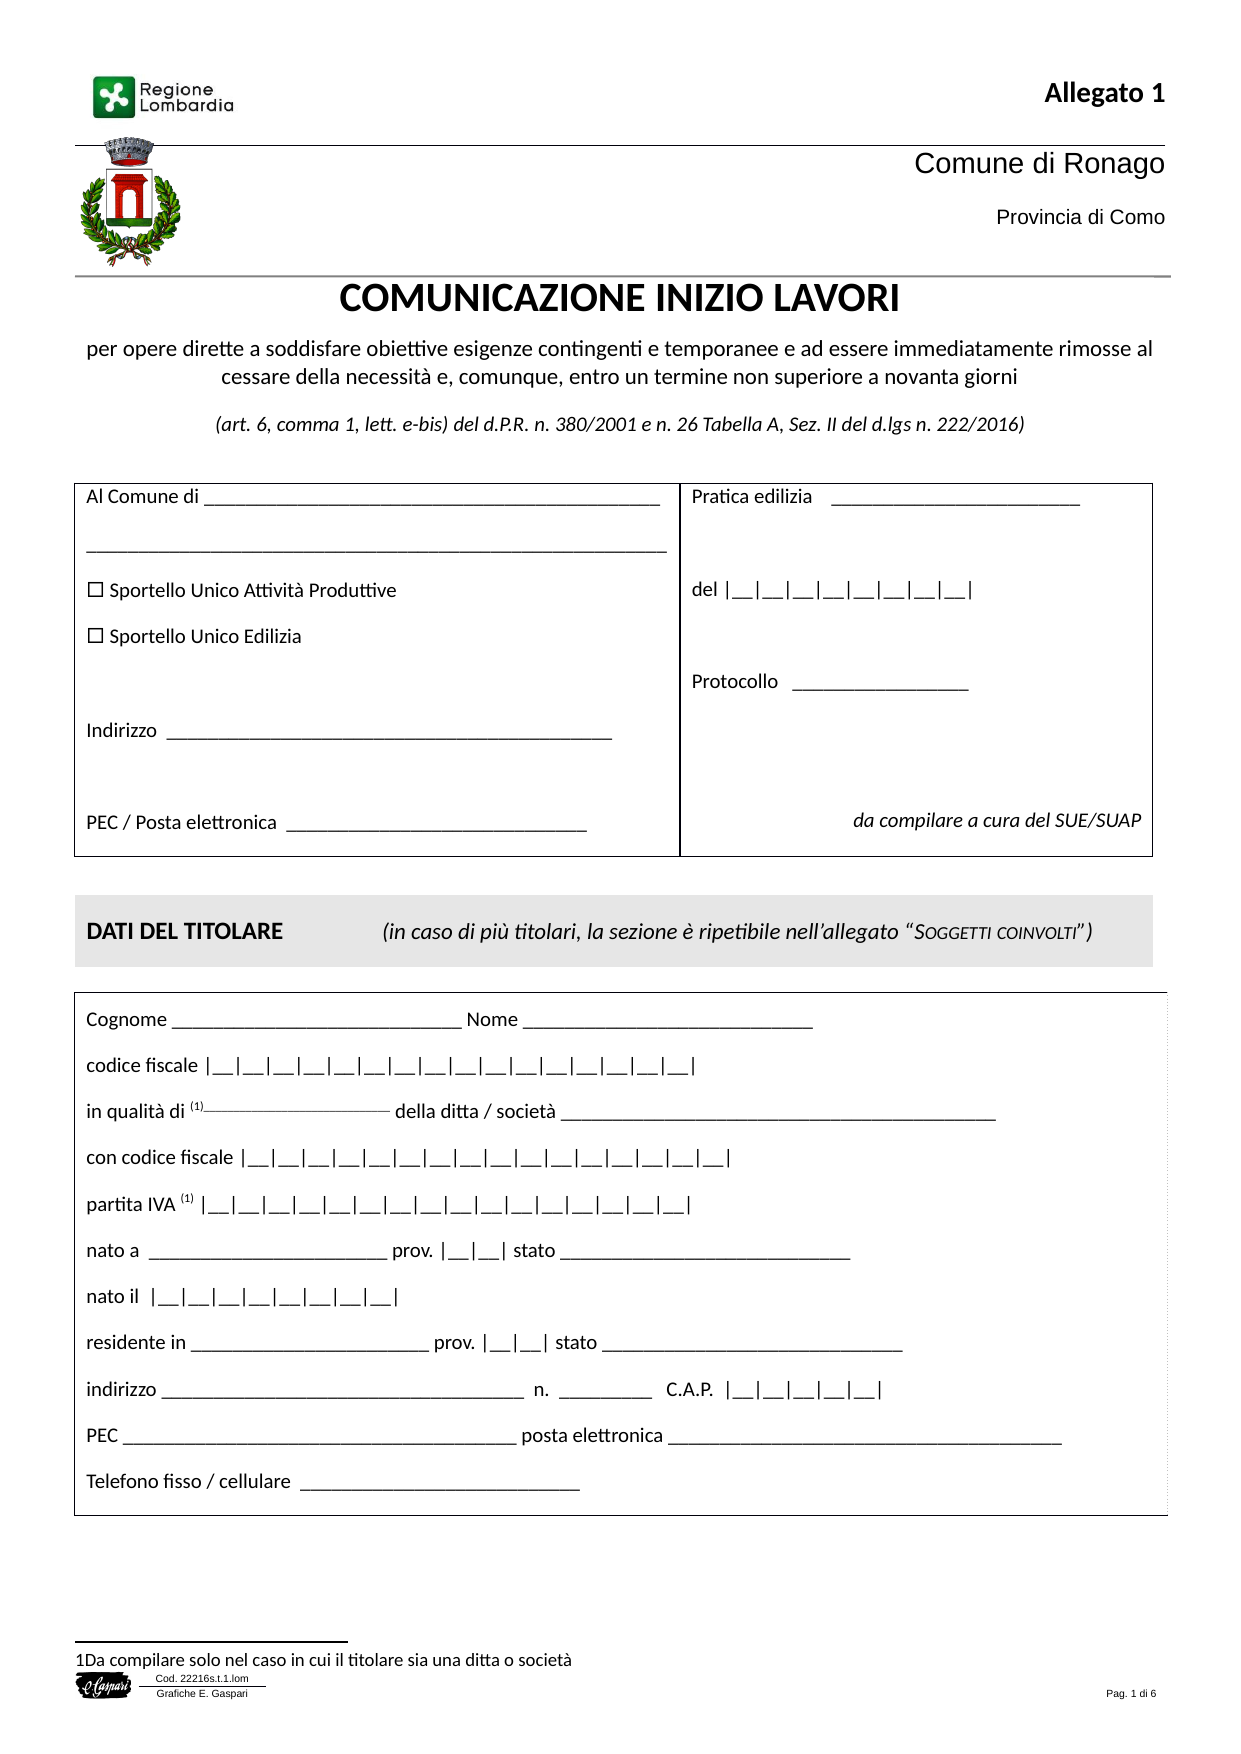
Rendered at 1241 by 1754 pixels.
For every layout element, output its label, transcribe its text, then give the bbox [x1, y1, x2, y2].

table_header [64, 1562, 1182, 1608]
text (art. 6, comma 1, lett. e-bis) del d.P.R. n. 380/2001 e n. 26 Tabella A, Sez. II del d.lgs n. 222/2016) [75, 411, 1165, 436]
table_header Cognome ____________________________ Nome ____________________________ codice fiscale |__|__|__|__|__|__|__|__|__|__|__|__|__|__|__|__| in qualità di ()_______________________________ della ditta / società __________________________________________ con codice fiscale |__|__|__|__|__|__|__|__|__|__|__|__|__|__|__|__| partita IVA (1) |__|__|__|__|__|__|__|__|__|__|__|__|__|__|__|__| nato a _______________________ prov. |__|__| stato ____________________________ nato il |__|__|__|__|__|__|__|__| residente in _______________________ prov. |__|__| stato _____________________________ indirizzo ___________________________________ n. _________ C.A.P. |__|__|__|__|__| PEC ______________________________________ posta elettronica ______________________________________ Telefono fisso / cellulare ___________________________ [75, 993, 1167, 1514]
title [75, 271, 1165, 275]
table_cell [429, 576, 679, 669]
picture [79, 63, 246, 131]
picture [79, 137, 181, 268]
table_cell  Sportello Unico Attività Produttive  Sportello Unico Edilizia [75, 576, 429, 669]
table_cell Indirizzo ___________________________________________ PEC / Posta elettronica _____________________________ [75, 670, 679, 856]
picture [75, 1671, 131, 1699]
table_header Pratica edilizia ________________________ del |__|__|__|__|__|__|__|__| Protocollo _________________ da compilare a cura del SUE/SUAP [681, 484, 1152, 856]
table_header Al Comune di ____________________________________________ ________________________________________________________ [75, 484, 679, 576]
table_header DATI DEL TITOLARE (in caso di più titolari, la sezione è ripetibile nell’allegato “Soggetti coinvolti”) [75, 895, 1153, 967]
title COMUNICAZIONE INIZIO LAVORI [75, 278, 1165, 321]
text Provincia di Como [181, 205, 1165, 229]
subtitle per opere dirette a soddisfare obiettive esigenze contingenti e temporanee e ad essere immediatamente rimosse al cessare della necessità e, comunque, entro un termine non superiore a novanta giorni [75, 334, 1165, 390]
text Comune di Ronago [181, 146, 1165, 179]
